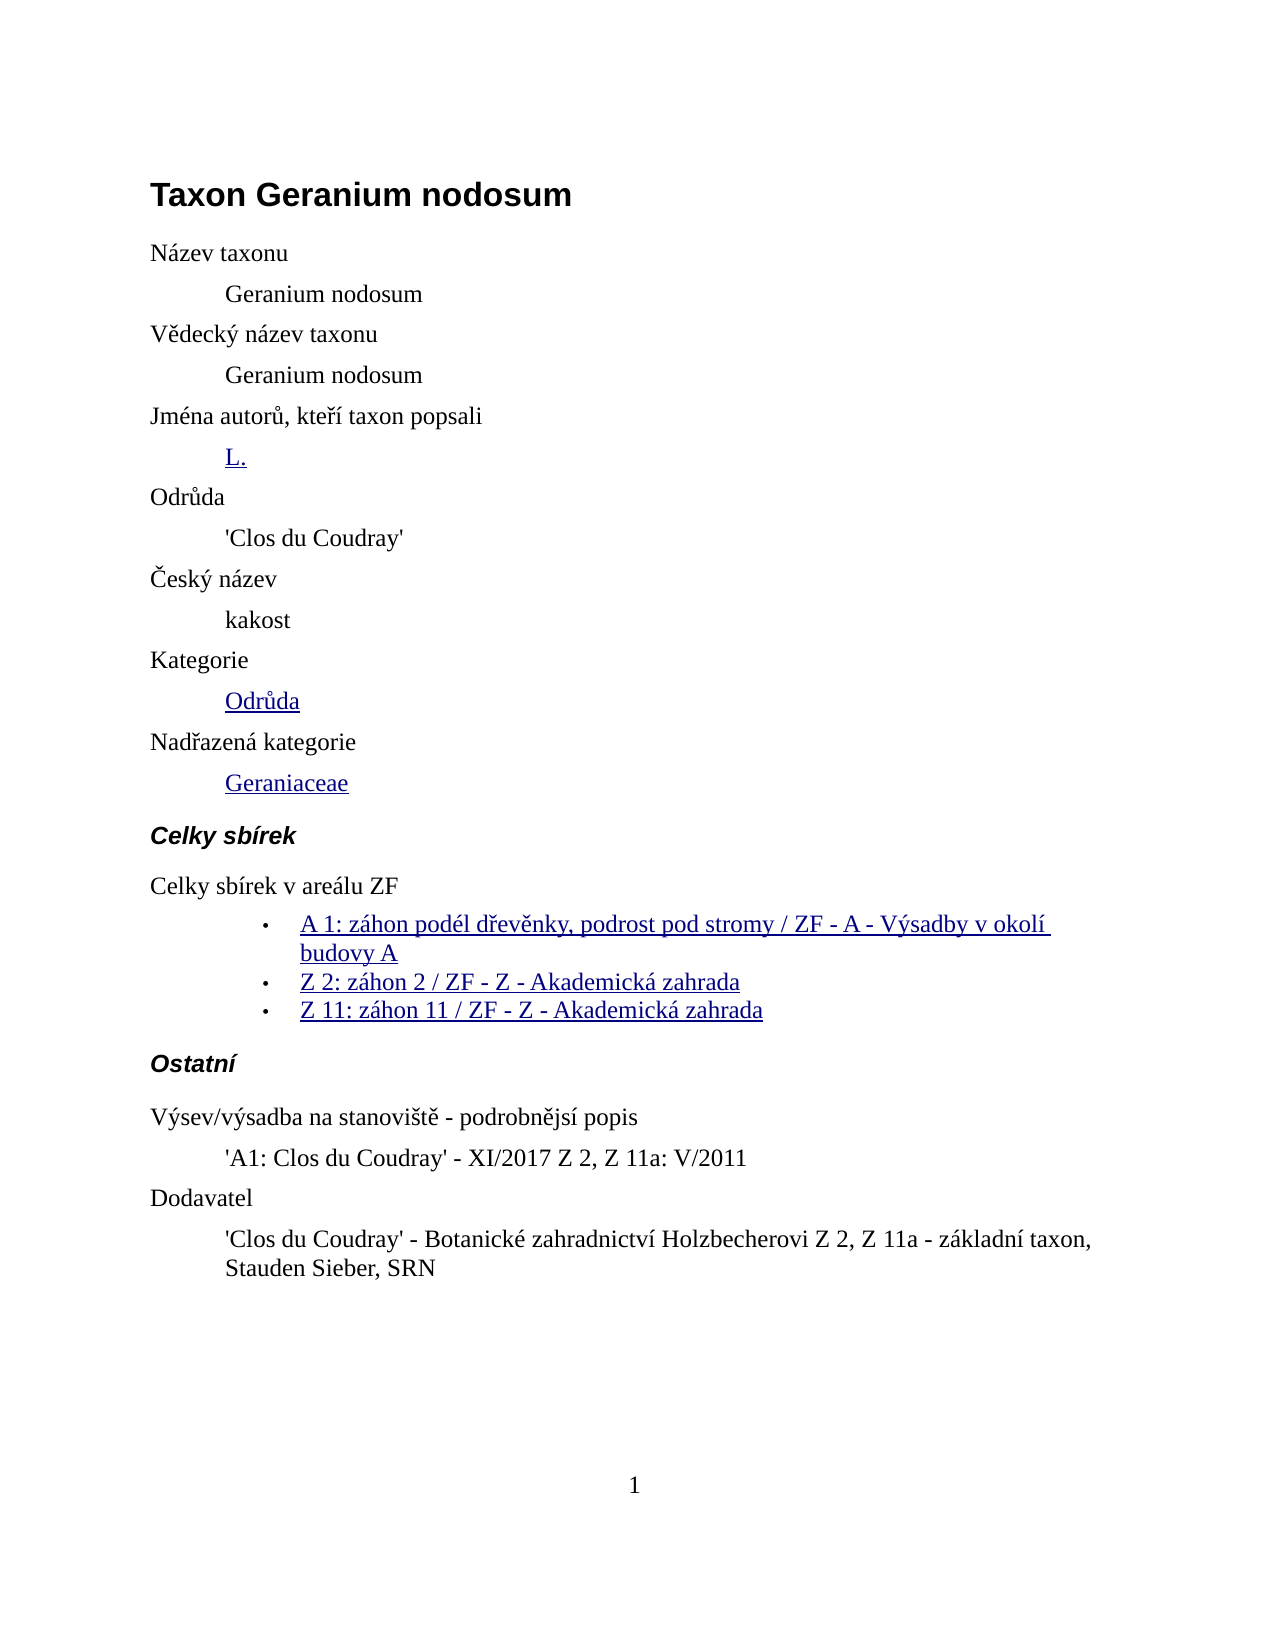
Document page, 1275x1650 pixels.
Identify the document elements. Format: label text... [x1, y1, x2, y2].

list Z 2: záhon 2 / ZF - Z - Akademická zahrada [262, 967, 1125, 995]
text Český název [150, 564, 1125, 593]
subtitle Taxon Geranium nodosum [150, 175, 1125, 214]
text Geranium nodosum [225, 279, 1125, 308]
text kakost [225, 605, 1125, 633]
text Celky sbírek v areálu ZF [150, 871, 1125, 900]
subtitle Celky sbírek [150, 821, 1125, 850]
text Název taxonu [150, 238, 1125, 267]
text Jména autorů, kteří taxon popsali [150, 401, 1125, 430]
text Odrůda [150, 482, 1125, 511]
list Z 11: záhon 11 / ZF - Z - Akademická zahrada [262, 995, 1125, 1024]
text Geranium nodosum [225, 360, 1125, 389]
subtitle Ostatní [150, 1049, 1125, 1078]
text Výsev/výsadba na stanoviště - podrobnějsí popis [150, 1102, 1125, 1131]
text Nadřazená kategorie [150, 727, 1125, 756]
text Geraniaceae [225, 768, 1125, 796]
text Odrůda [225, 686, 1125, 715]
text 'A1: Clos du Coudray' - XI/2017 Z 2, Z 11a: V/2011 [225, 1143, 1125, 1172]
list A 1: záhon podél dřevěnky, podrost pod stromy / ZF - A - Výsadby v okolí budovy A [262, 909, 1125, 967]
text Kategorie [150, 645, 1125, 674]
text 'Clos du Coudray' - Botanické zahradnictví Holzbecherovi Z 2, Z 11a - základní taxon, Stauden Sieber, SRN [225, 1224, 1125, 1282]
text Vědecký název taxonu [150, 319, 1125, 348]
text L. [225, 442, 1125, 471]
text 'Clos du Coudray' [225, 523, 1125, 552]
text Dodavatel [150, 1183, 1125, 1212]
